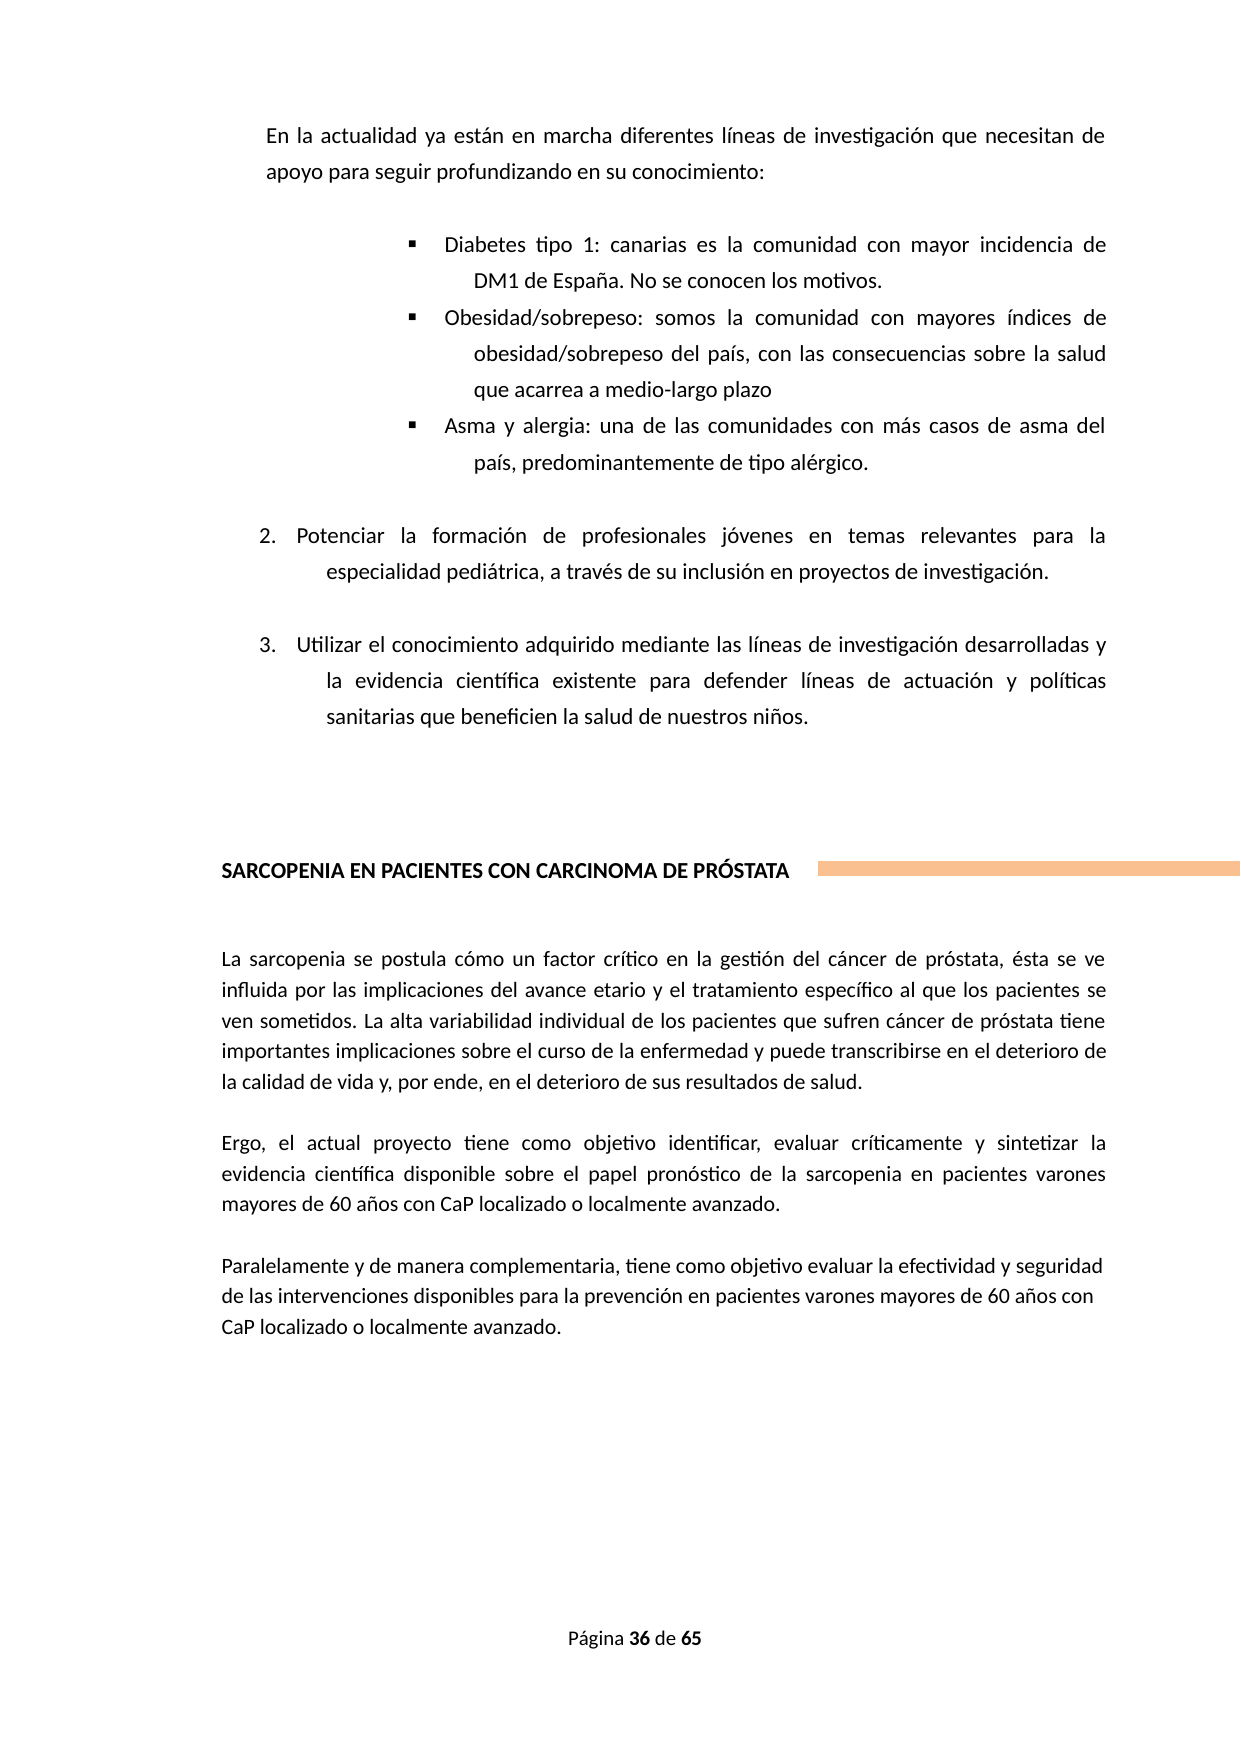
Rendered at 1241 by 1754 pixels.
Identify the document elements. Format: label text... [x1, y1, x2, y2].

list Asma y alergia: una de las comunidades con más casos de asma del país, predominantemente de tipo alérgico. [407, 412, 1107, 476]
list Obesidad/sobrepeso: somos la comunidad con mayores índices de obesidad/sobrepeso del país, con las consecuencias sobre la salud que acarrea a medio-largo plazo [407, 303, 1107, 403]
list Potenciar la formación de profesionales jóvenes en temas relevantes para la especialidad pediátrica, a través de su inclusión en proyectos de investigación. [259, 521, 1107, 585]
list Utilizar el conocimiento adquirido mediante las líneas de investigación desarrolladas y la evidencia científica existente para defender líneas de actuación y políticas sanitarias que beneficien la salud de nuestros niños. [259, 630, 1107, 731]
text SARCOPENIA EN PACIENTES CON CARCINOMA DE PRÓSTATA [221, 856, 1107, 884]
text Paralelamente y de manera complementaria, tiene como objetivo evaluar la efectividad y seguridad de las intervenciones disponibles para la prevención en pacientes varones mayores de 60 años con CaP localizado o localmente avanzado. [221, 1252, 1107, 1340]
text En la actualidad ya están en marcha diferentes líneas de investigación que necesitan de apoyo para seguir profundizando en su conocimiento: [266, 121, 1107, 185]
list Diabetes tipo 1: canarias es la comunidad con mayor incidencia de DM1 de España. No se conocen los motivos. [407, 230, 1107, 294]
text Ergo, el actual proyecto tiene como objetivo identificar, evaluar críticamente y sintetizar la evidencia científica disponible sobre el papel pronóstico de la sarcopenia en pacientes varones mayores de 60 años con CaP localizado o localmente avanzado. [221, 1129, 1107, 1217]
text La sarcopenia se postula cómo un factor crítico en la gestión del cáncer de próstata, ésta se ve influida por las implicaciones del avance etario y el tratamiento específico al que los pacientes se ven sometidos. La alta variabilidad individual de los pacientes que sufren cáncer de próstata tiene importantes implicaciones sobre el curso de la enfermedad y puede transcribirse en el deterioro de la calidad de vida y, por ende, en el deterioro de sus resultados de salud. [221, 946, 1107, 1095]
